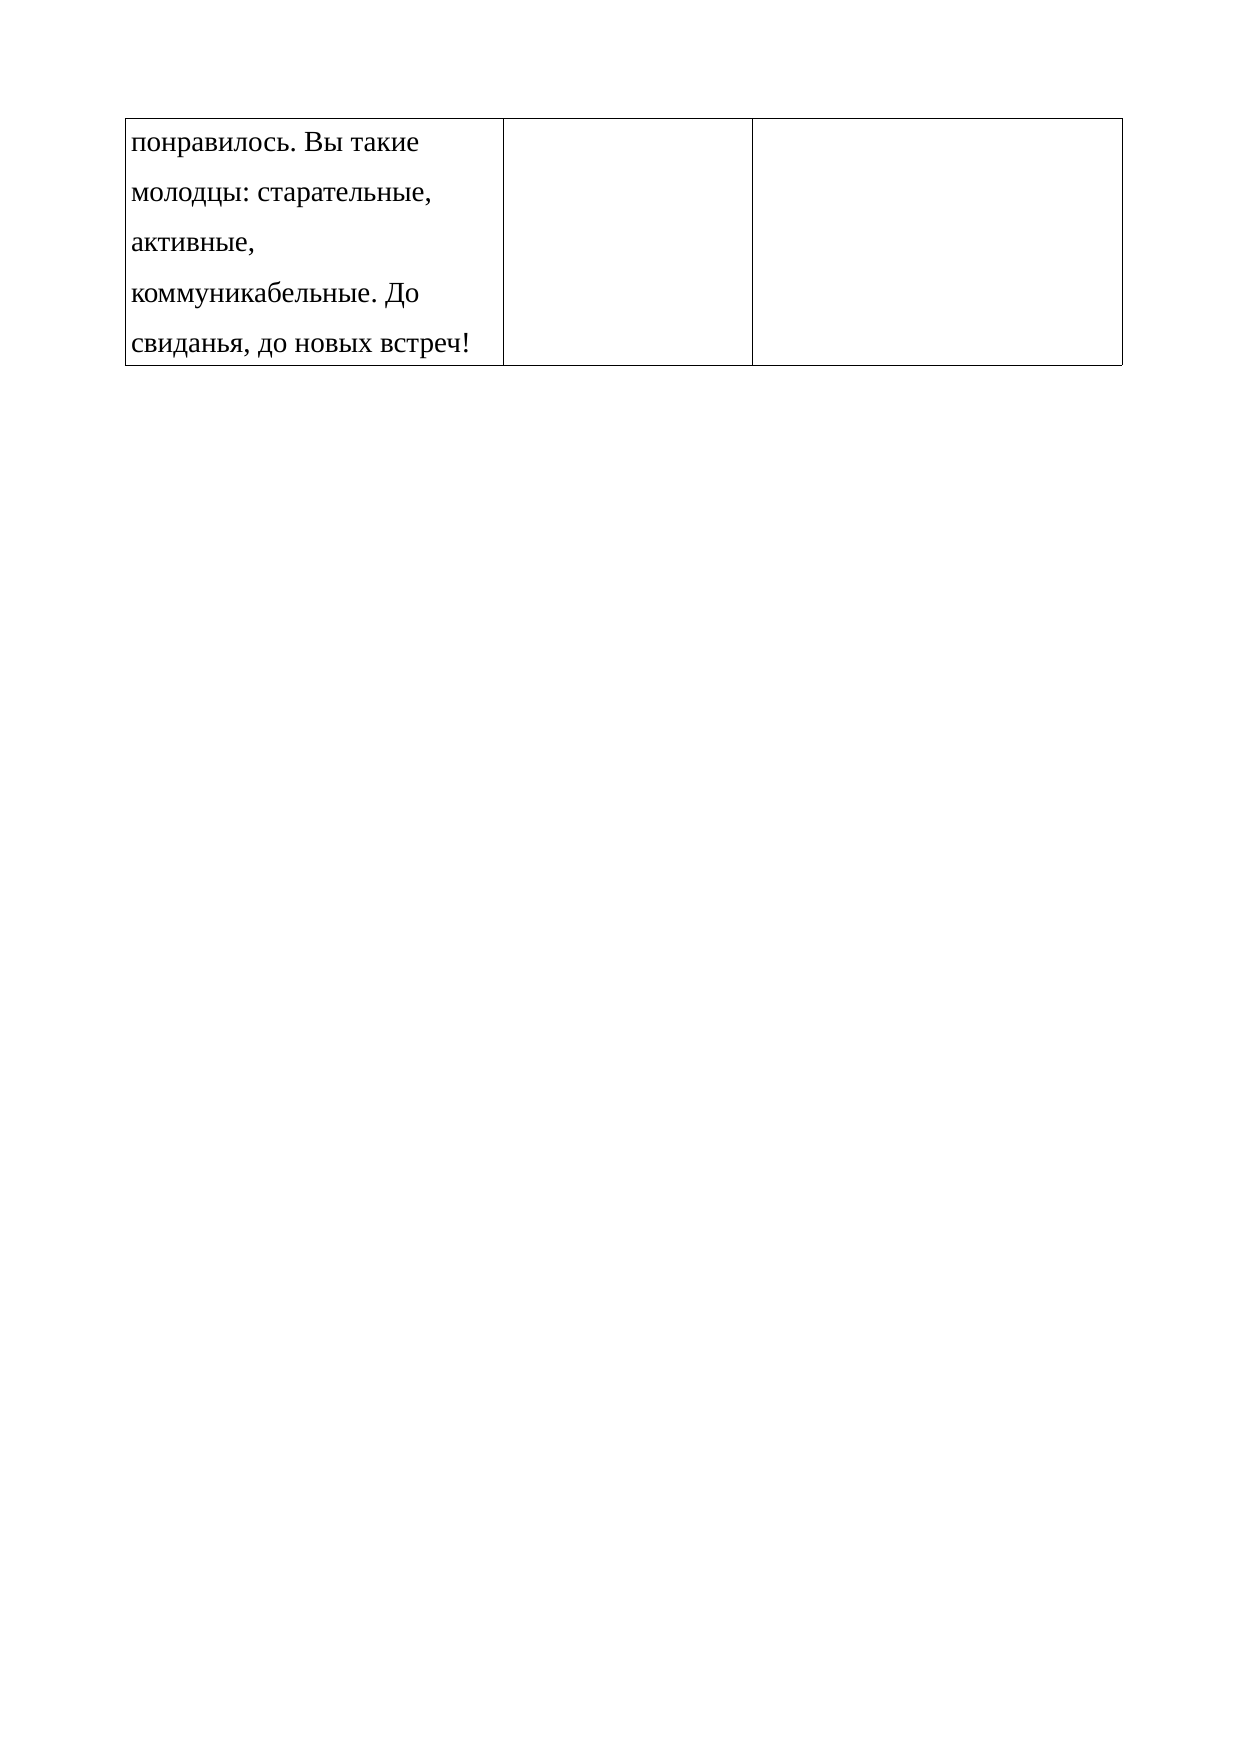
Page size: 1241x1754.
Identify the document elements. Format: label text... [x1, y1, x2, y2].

table_cell [504, 119, 752, 364]
table_cell понравилось. Вы такие молодцы: старательные, активные, коммуникабельные. До свиданья, до новых встреч! [126, 119, 503, 364]
table_cell [753, 119, 1122, 364]
